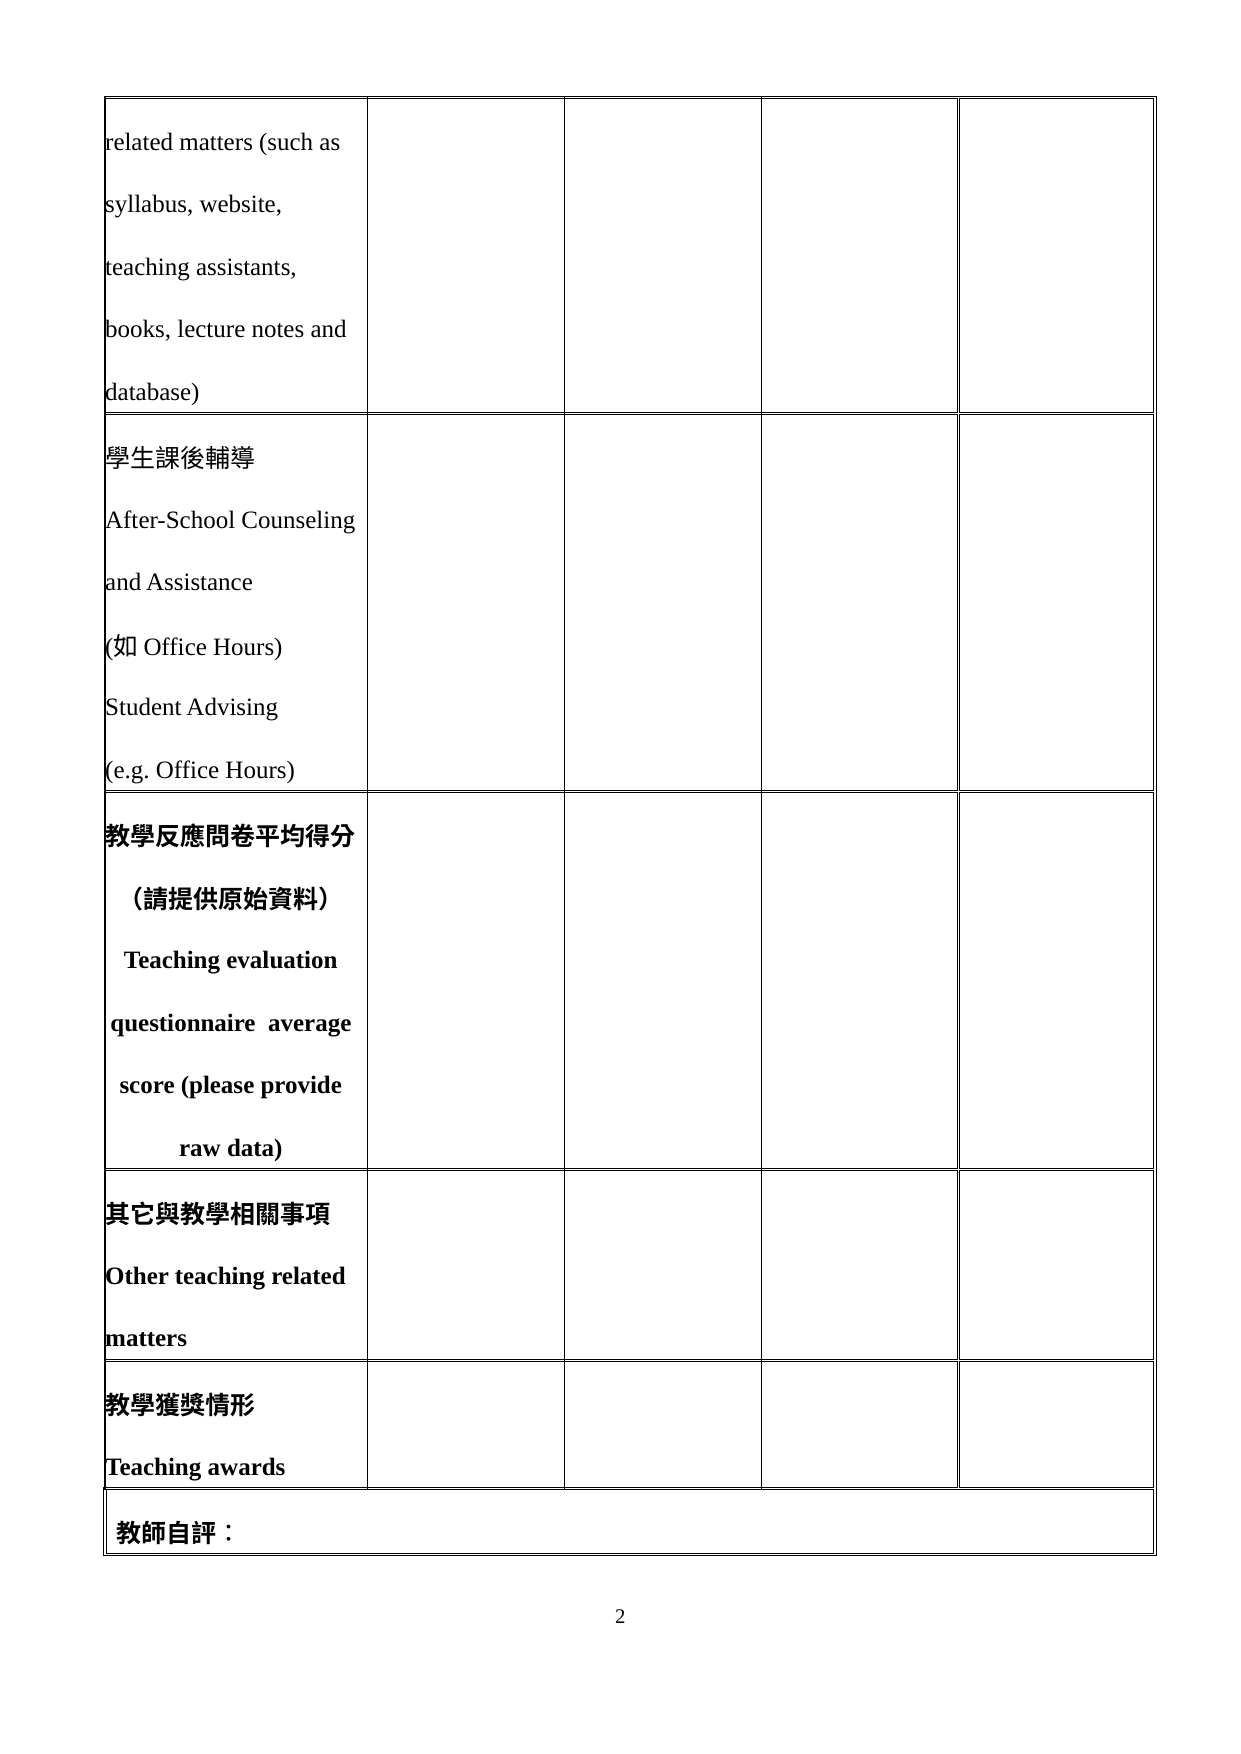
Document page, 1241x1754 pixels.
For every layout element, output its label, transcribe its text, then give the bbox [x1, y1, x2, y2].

table_cell [368, 793, 564, 1168]
table_cell [762, 99, 957, 412]
table_cell [368, 1362, 564, 1487]
table_cell [762, 793, 957, 1168]
table_cell [565, 415, 761, 790]
table_cell [565, 99, 761, 412]
table_cell [762, 415, 957, 790]
table_cell [762, 1362, 957, 1487]
table_cell [762, 1171, 957, 1359]
table_cell [960, 99, 1153, 412]
table_cell 學生課後輔導 After-School Counseling and Assistance (如Office Hours) Student Advising (e.g. Office Hours) [106, 415, 367, 790]
table_cell [960, 793, 1153, 1168]
table_cell [565, 1362, 761, 1487]
table_cell [565, 793, 761, 1168]
table_cell 其它與教學相關事項 Other teaching related matters [106, 1171, 367, 1359]
table_cell 教師自評： [107, 1490, 1153, 1552]
table_cell [565, 1171, 761, 1359]
table_cell [368, 1171, 564, 1359]
table_cell [960, 1171, 1153, 1359]
table_cell 教學反應問卷平均得分（請提供原始資料） Teaching evaluation questionnaire average score (please provide raw data) [106, 793, 367, 1168]
table_cell [368, 415, 564, 790]
table_cell 教學獲獎情形 Teaching awards [106, 1362, 367, 1487]
table_cell [368, 99, 564, 412]
table_cell related matters (such as syllabus, website, teaching assistants, books, lecture notes and database) [106, 99, 367, 412]
table_cell [960, 415, 1153, 790]
table_cell [960, 1362, 1153, 1487]
